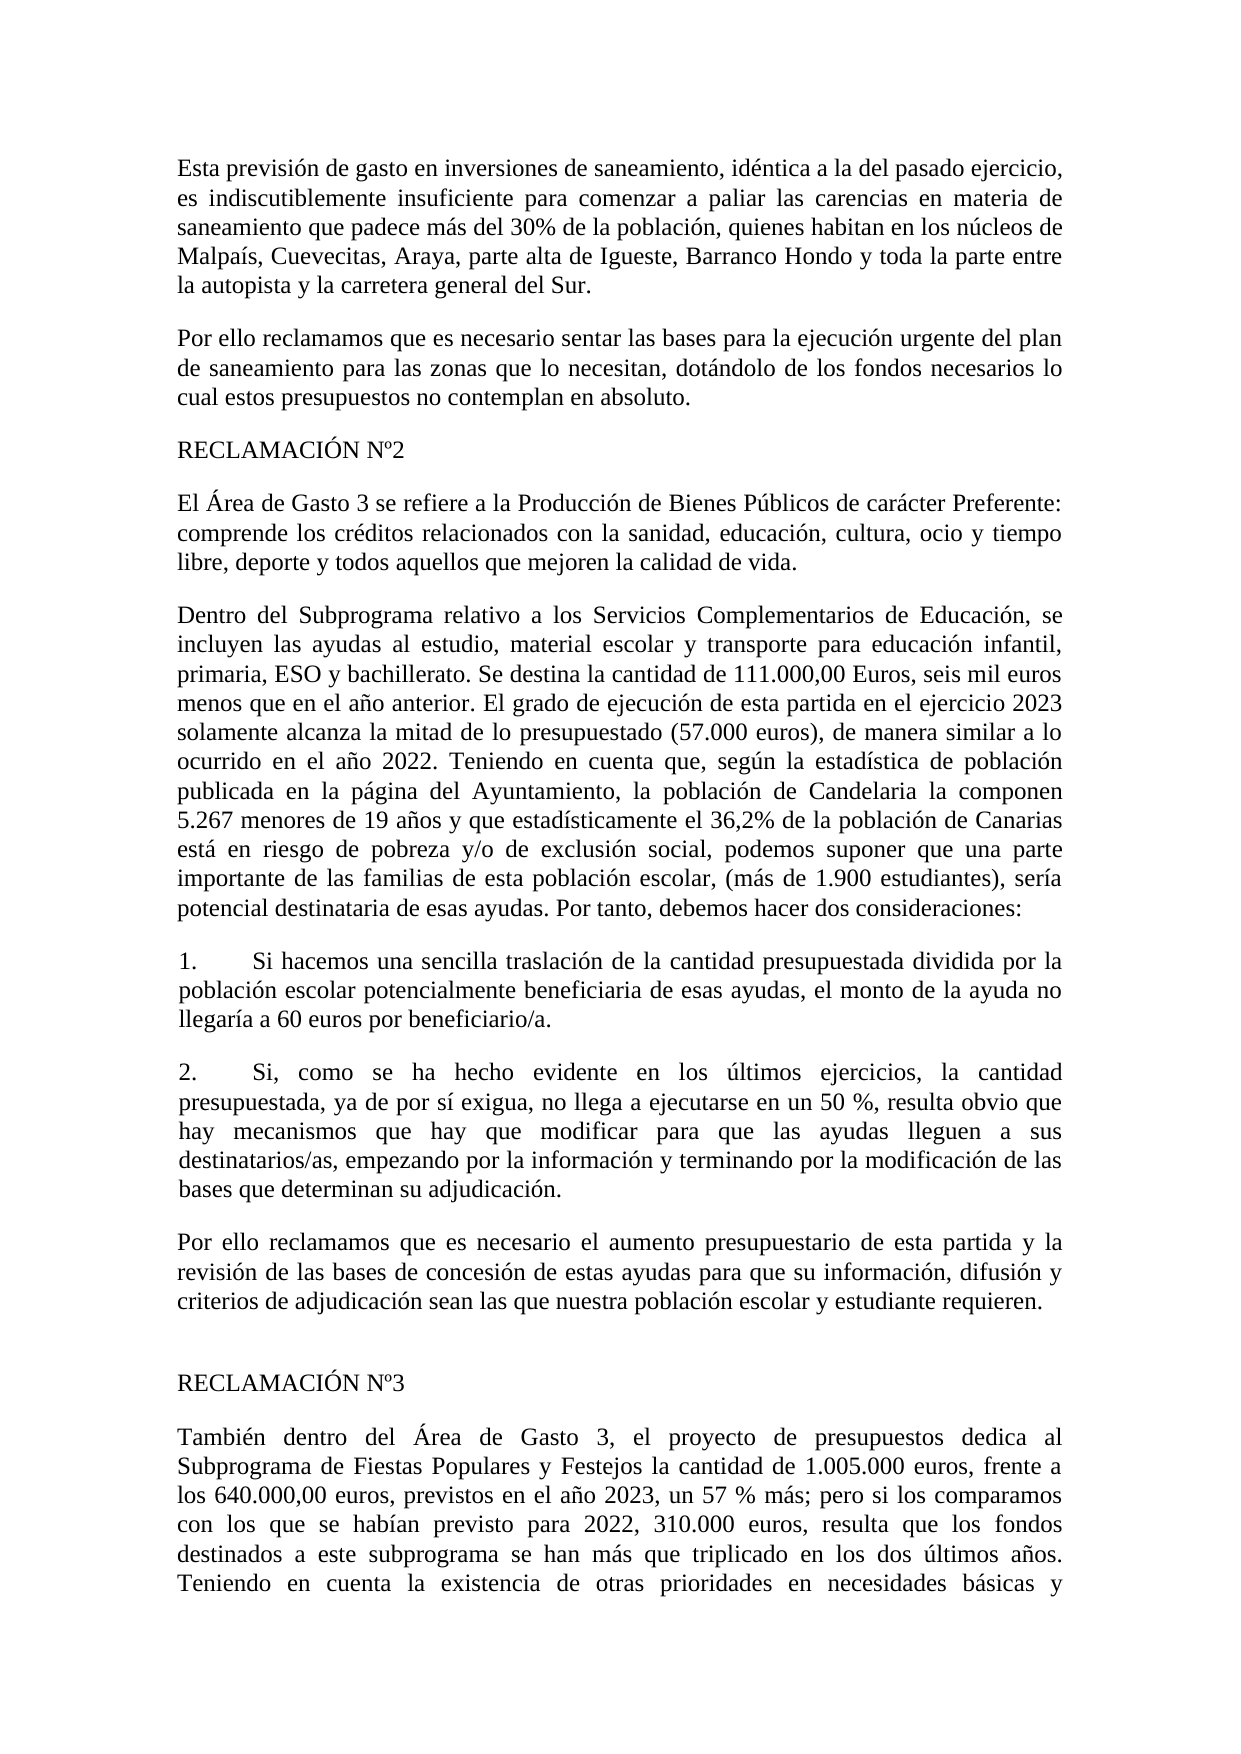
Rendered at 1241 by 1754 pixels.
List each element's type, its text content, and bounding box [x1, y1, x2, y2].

text Por ello reclamamos que es necesario sentar las bases para la ejecución urgente del plan de saneamiento para las zonas que lo necesitan, dotándolo de los fondos necesarios lo cual estos presupuestos no contemplan en absoluto. [177, 323, 1063, 411]
text Por ello reclamamos que es necesario el aumento presupuestario de esta partida y la revisión de las bases de concesión de estas ayudas para que su información, difusión y criterios de adjudicación sean las que nuestra población escolar y estudiante requieren. [177, 1227, 1063, 1315]
list Si hacemos una sencilla traslación de la cantidad presupuestada dividida por la población escolar potencialmente beneficiaria de esas ayudas, el monto de la ayuda no llegaría a 60 euros por beneficiario/a. [178, 946, 1063, 1033]
list Si, como se ha hecho evidente en los últimos ejercicios, la cantidad presupuestada, ya de por sí exigua, no llega a ejecutarse en un 50 %, resulta obvio que hay mecanismos que hay que modificar para que las ayudas lleguen a sus destinatarios/as, empezando por la información y terminando por la modificación de las bases que determinan su adjudicación. [178, 1057, 1063, 1203]
text RECLAMACIÓN Nº3 [177, 1368, 1063, 1397]
text Dentro del Subprograma relativo a los Servicios Complementarios de Educación, se incluyen las ayudas al estudio, material escolar y transporte para educación infantil, primaria, ESO y bachillerato. Se destina la cantidad de 111.000,00 Euros, seis mil euros menos que en el año anterior. El grado de ejecución de esta partida en el ejercicio 2023 solamente alcanza la mitad de lo presupuestado (57.000 euros), de manera similar a lo ocurrido en el año 2022. Teniendo en cuenta que, según la estadística de población publicada en la página del Ayuntamiento, la población de Candelaria la componen 5.267 menores de 19 años y que estadísticamente el 36,2% de la población de Canarias está en riesgo de pobreza y/o de exclusión social, podemos suponer que una parte importante de las familias de esta población escolar, (más de 1.900 estudiantes), sería potencial destinataria de esas ayudas. Por tanto, debemos hacer dos consideraciones: [177, 600, 1063, 922]
text También dentro del Área de Gasto 3, el proyecto de presupuestos dedica al Subprograma de Fiestas Populares y Festejos la cantidad de 1.005.000 euros, frente a los 640.000,00 euros, previstos en el año 2023, un 57 % más; pero si los comparamos con los que se habían previsto para 2022, 310.000 euros, resulta que los fondos destinados a este subprograma se han más que triplicado en los dos últimos años. Teniendo en cuenta la existencia de otras prioridades en necesidades básicas y [177, 1422, 1063, 1597]
text Esta previsión de gasto en inversiones de saneamiento, idéntica a la del pasado ejercicio, es indiscutiblemente insuficiente para comenzar a paliar las carencias en materia de saneamiento que padece más del 30% de la población, quienes habitan en los núcleos de Malpaís, Cuevecitas, Araya, parte alta de Igueste, Barranco Hondo y toda la parte entre la autopista y la carretera general del Sur. [177, 153, 1063, 299]
text El Área de Gasto 3 se refiere a la Producción de Bienes Públicos de carácter Preferente: comprende los créditos relacionados con la sanidad, educación, cultura, ocio y tiempo libre, deporte y todos aquellos que mejoren la calidad de vida. [177, 488, 1063, 576]
text RECLAMACIÓN Nº2 [177, 435, 1063, 464]
